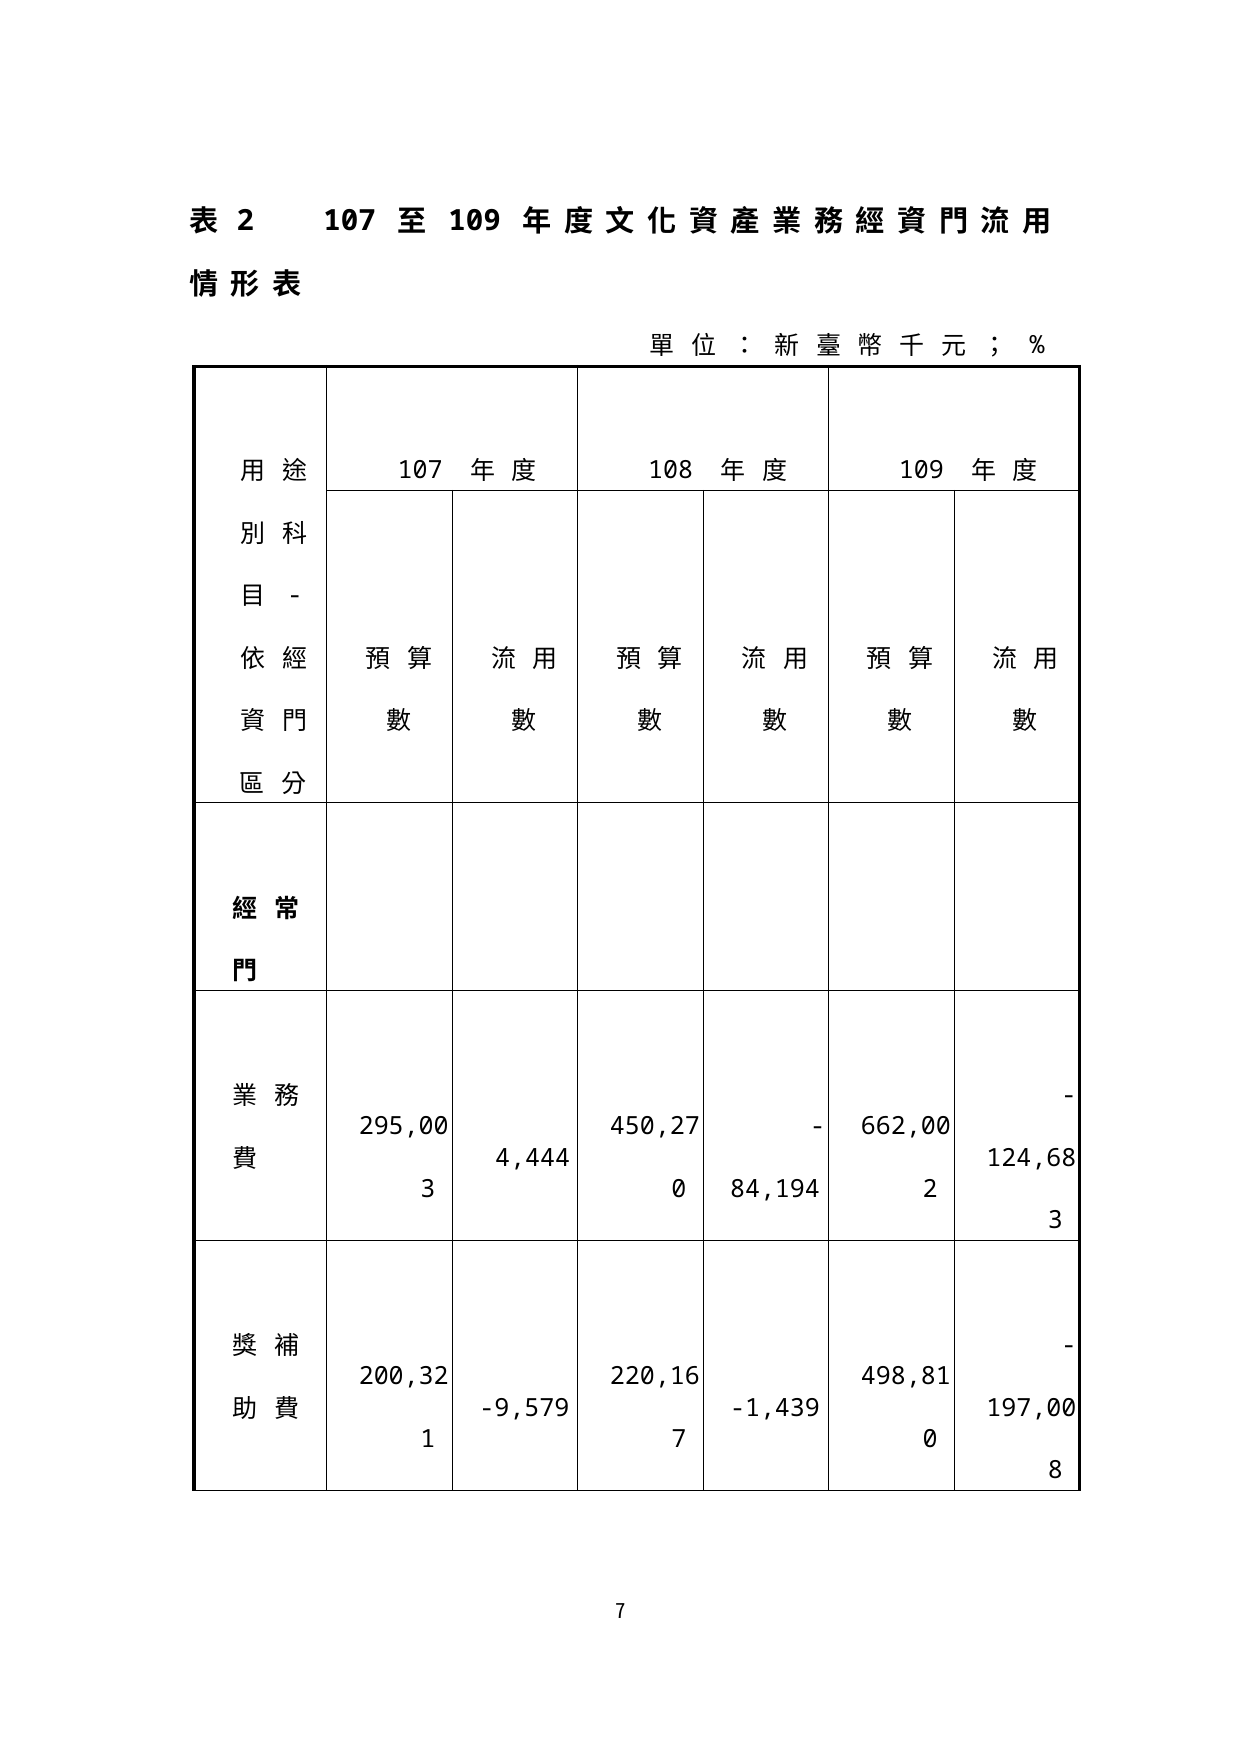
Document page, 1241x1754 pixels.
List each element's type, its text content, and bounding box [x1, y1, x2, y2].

table_cell -9,579 [453, 1241, 577, 1490]
table_cell -124,683 [955, 991, 1078, 1240]
table_cell 450,270 [578, 991, 703, 1240]
table_cell 流用數 [453, 491, 577, 802]
table_header 用途別科目-依經資門區分 [196, 368, 326, 802]
table_cell 業務費 [196, 991, 326, 1240]
table_cell 流用數 [955, 491, 1078, 802]
table_cell -84,194 [704, 991, 828, 1240]
table_header 108年度 [578, 368, 828, 490]
text 表2 107至109年度文化資產業務經資門流用情形表 [183, 177, 1058, 302]
table_cell 662,002 [829, 991, 954, 1240]
table_cell 220,167 [578, 1241, 703, 1490]
table_header 109年度 [829, 368, 1078, 490]
table_cell 流用數 [704, 491, 828, 802]
table_cell 預算數 [327, 491, 452, 802]
table_cell [327, 803, 452, 990]
table_cell 4,444 [453, 991, 577, 1240]
table_cell 295,003 [327, 991, 452, 1240]
table_cell -197,008 [955, 1241, 1078, 1490]
table_cell [578, 803, 703, 990]
table_cell 獎補助費 [196, 1241, 326, 1490]
table_cell -1,439 [704, 1241, 828, 1490]
table_header 107年度 [327, 368, 577, 490]
table_cell 經常門 [196, 803, 326, 990]
table_cell 預算數 [829, 491, 954, 802]
table_cell [955, 803, 1078, 990]
table_cell [704, 803, 828, 990]
table_cell [453, 803, 577, 990]
table_cell 498,810 [829, 1241, 954, 1490]
table_cell 200,321 [327, 1241, 452, 1490]
text 單位：新臺幣千元；% [183, 302, 1058, 365]
table_cell [829, 803, 954, 990]
table_cell 預算數 [578, 491, 703, 802]
